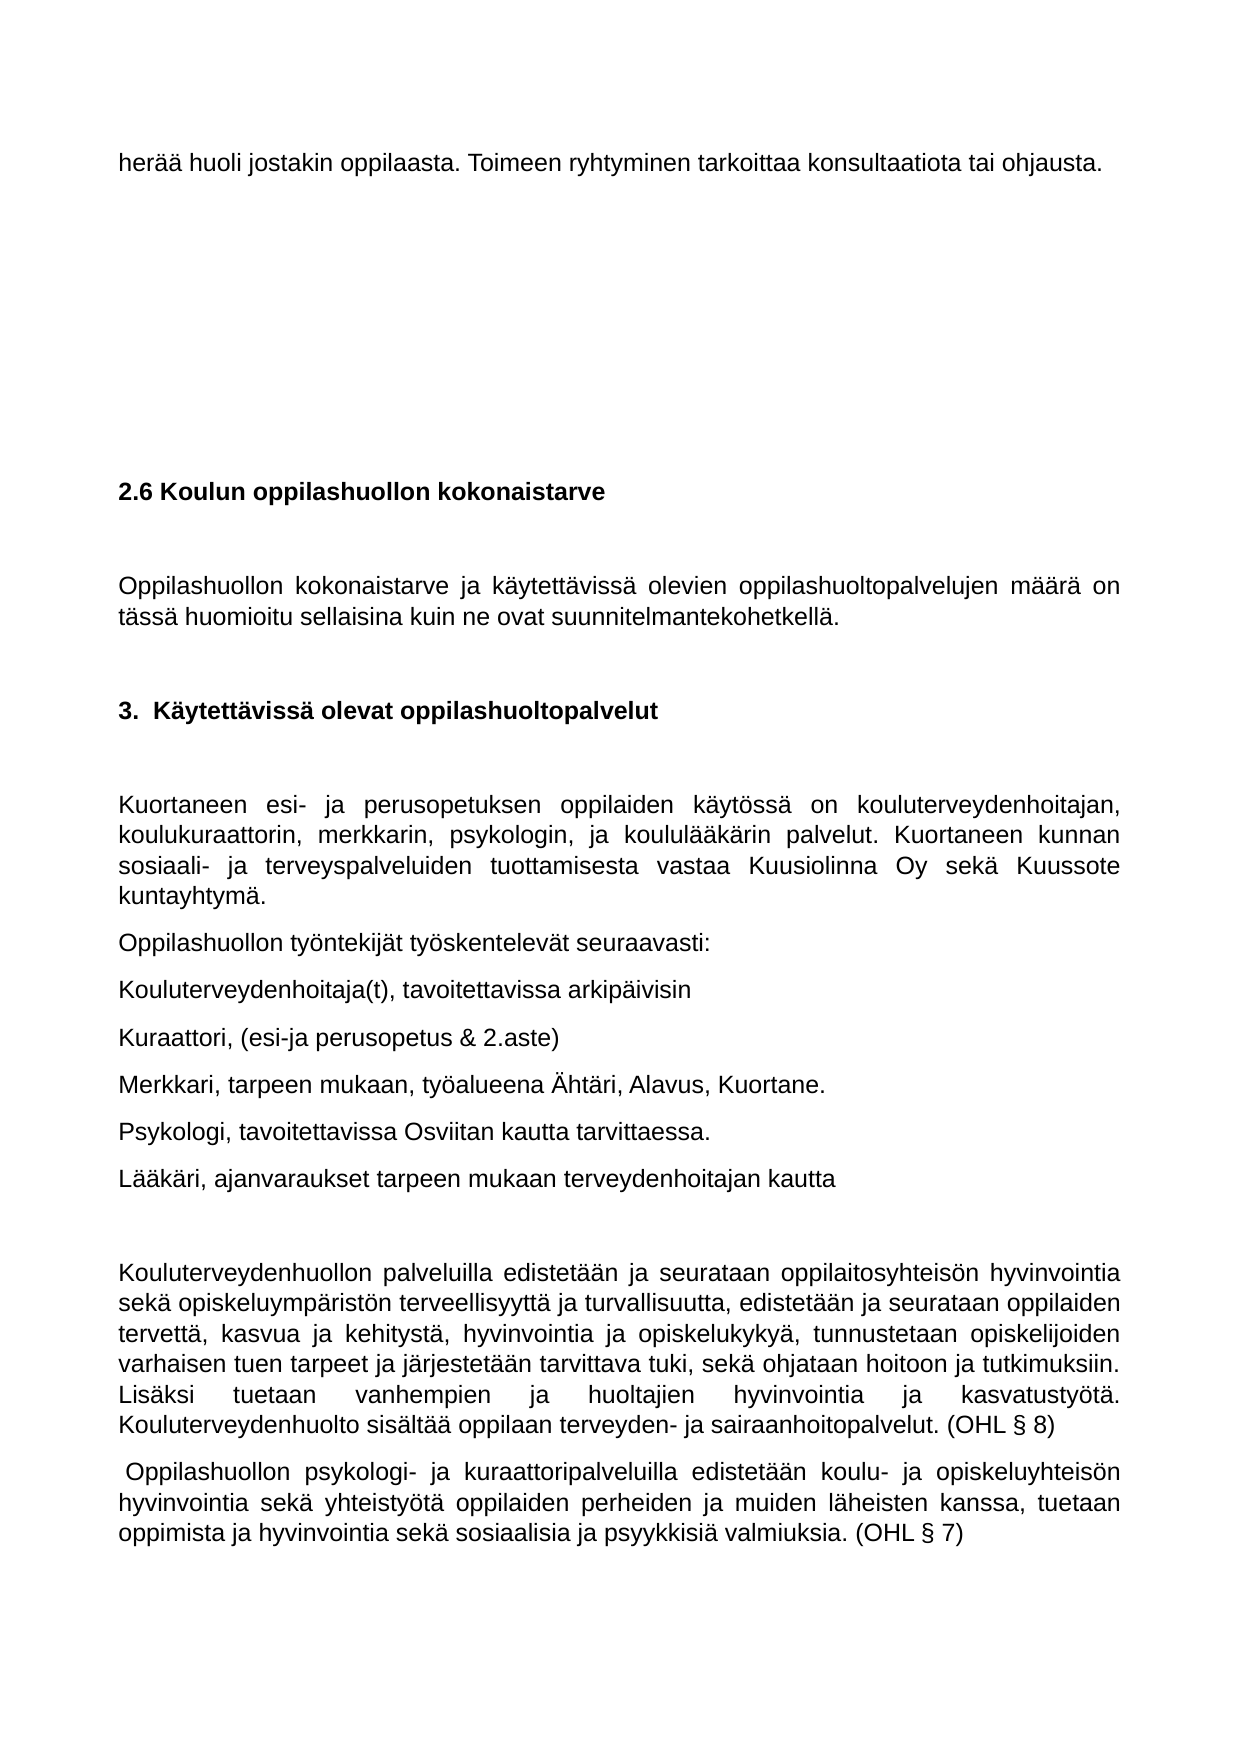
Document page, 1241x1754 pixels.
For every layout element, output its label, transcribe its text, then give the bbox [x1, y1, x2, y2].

text 2.6 Koulun oppilashuollon kokonaistarve [118, 477, 1122, 506]
text Kuraattori, (esi-ja perusopetus & 2.aste) [118, 1023, 1122, 1051]
text Oppilashuollon psykologi- ja kuraattoripalveluilla edistetään koulu- ja opiskeluyhteisön hyvinvointia sekä yhteistyötä oppilaiden perheiden ja muiden läheisten kanssa, tuetaan oppimista ja hyvinvointia sekä sosiaalisia ja psyykkisiä valmiuksia. (OHL § 7) [118, 1457, 1122, 1547]
text Lääkäri, ajanvaraukset tarpeen mukaan terveydenhoitajan kautta [118, 1164, 1122, 1193]
text 3. Käytettävissä olevat oppilashuoltopalvelut [118, 696, 1122, 725]
text Merkkari, tarpeen mukaan, työalueena Ähtäri, Alavus, Kuortane. [118, 1070, 1122, 1098]
text Psykologi, tavoitettavissa Osviitan kautta tarvittaessa. [118, 1117, 1122, 1146]
text Kuortaneen esi- ja perusopetuksen oppilaiden käytössä on kouluterveydenhoitajan, koulukuraattorin, merkkarin, psykologin, ja koululääkärin palvelut. Kuortaneen kunnan sosiaali- ja terveyspalveluiden tuottamisesta vastaa Kuusiolinna Oy sekä Kuussote kuntayhtymä. [118, 790, 1122, 910]
text Kouluterveydenhoitaja(t), tavoitettavissa arkipäivisin [118, 976, 1122, 1004]
text Oppilashuollon kokonaistarve ja käytettävissä olevien oppilashuoltopalvelujen määrä on tässä huomioitu sellaisina kuin ne ovat suunnitelmantekohetkellä. [118, 571, 1122, 631]
text Oppilashuollon työntekijät työskentelevät seuraavasti: [118, 928, 1122, 957]
text Kouluterveydenhuollon palveluilla edistetään ja seurataan oppilaitosyhteisön hyvinvointia sekä opiskeluympäristön terveellisyyttä ja turvallisuutta, edistetään ja seurataan oppilaiden tervettä, kasvua ja kehitystä, hyvinvointia ja opiskelukykyä, tunnustetaan opiskelijoiden varhaisen tuen tarpeet ja järjestetään tarvittava tuki, sekä ohjataan hoitoon ja tutkimuksiin. Lisäksi tuetaan vanhempien ja huoltajien hyvinvointia ja kasvatustyötä. Kouluterveydenhuolto sisältää oppilaan terveyden- ja sairaanhoitopalvelut. (OHL § 8) [118, 1258, 1122, 1439]
text herää huoli jostakin oppilaasta. Toimeen ryhtyminen tarkoittaa konsultaatiota tai ohjausta. [118, 148, 1122, 176]
